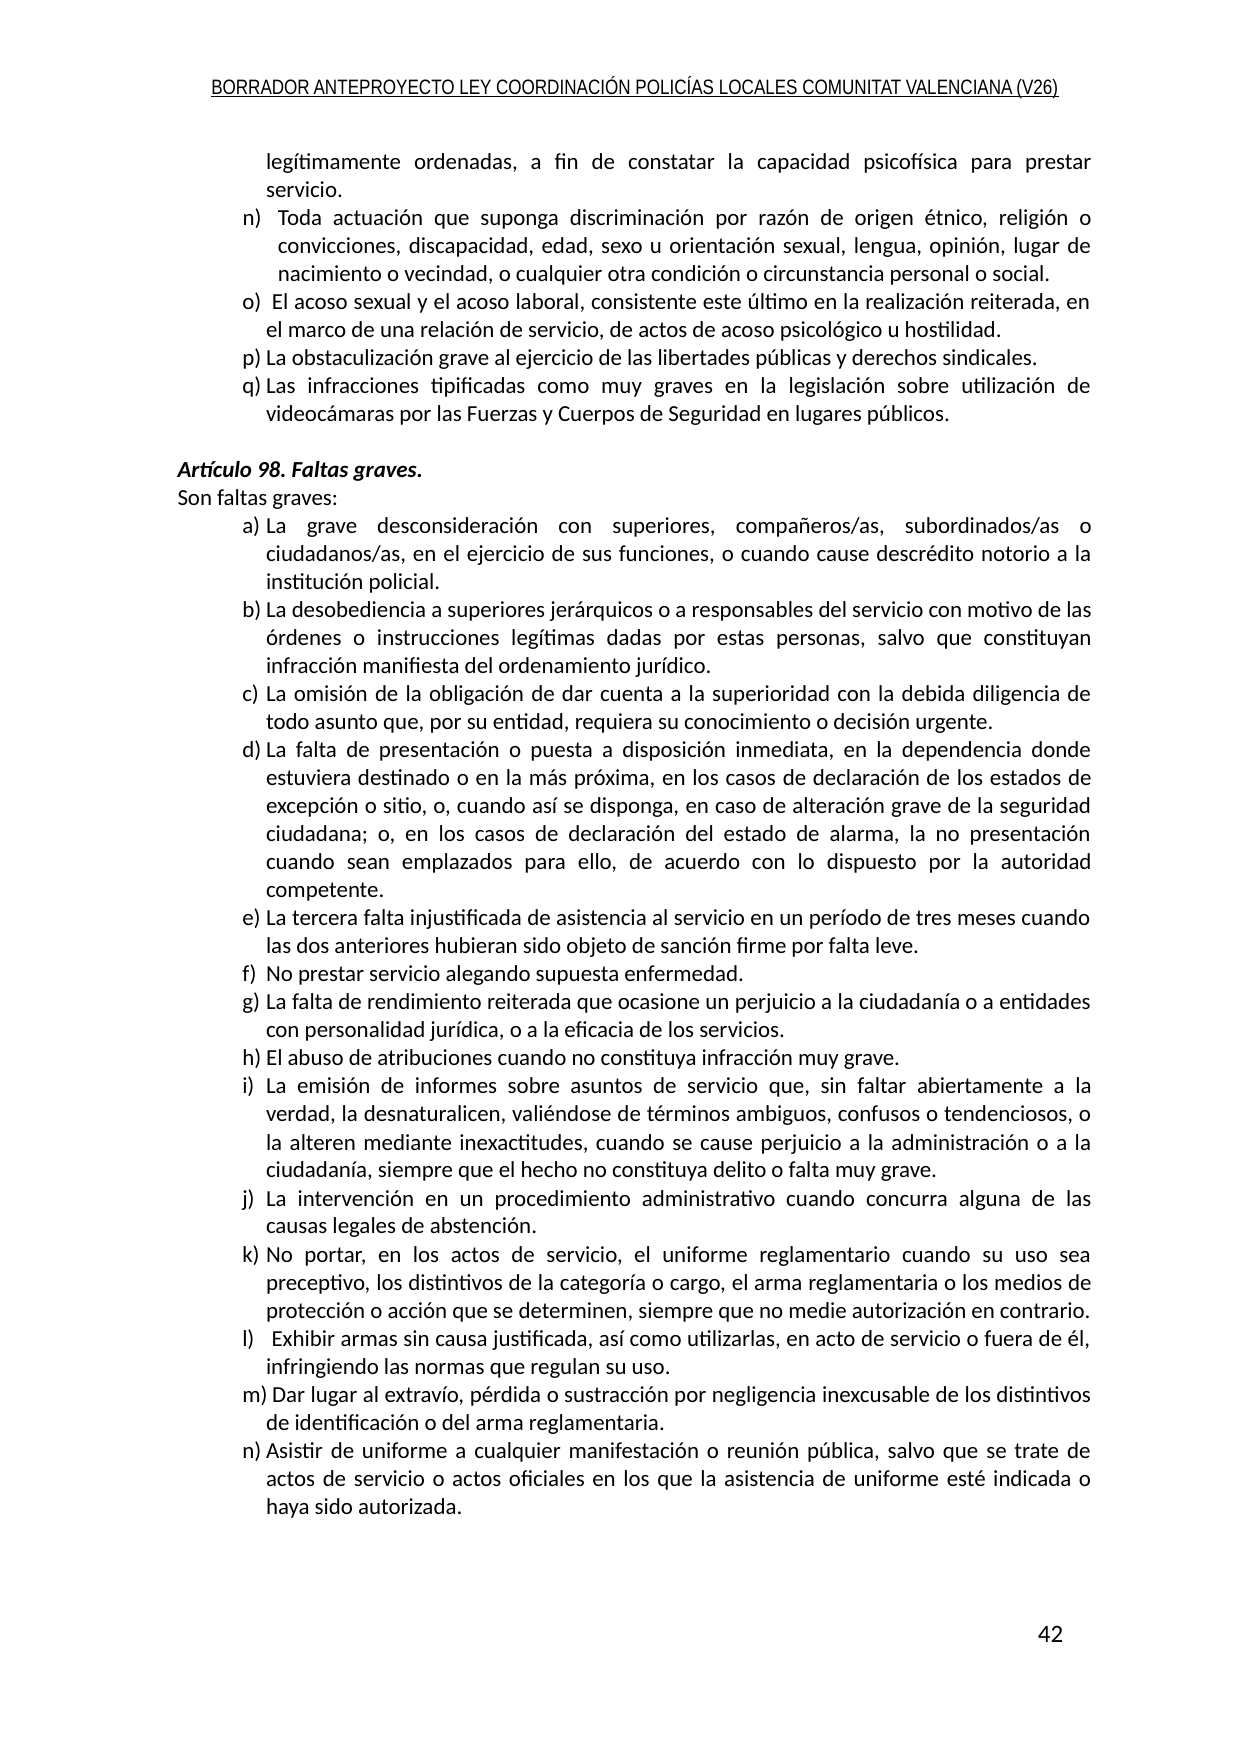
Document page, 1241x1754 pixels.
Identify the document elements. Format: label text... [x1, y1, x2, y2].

list La falta de presentación o puesta a disposición inmediata, en la dependencia donde estuviera destinado o en la más próxima, en los casos de declaración de los estados de excepción o sitio, o, cuando así se disponga, en caso de alteración grave de la seguridad ciudadana; o, en los casos de declaración del estado de alarma, la no presentación cuando sean emplazados para ello, de acuerdo con lo dispuesto por la autoridad competente. [242, 735, 1092, 903]
list legítimamente ordenadas, a fin de constatar la capacidad psicofísica para prestar servicio. [242, 147, 1092, 203]
list La tercera falta injustificada de asistencia al servicio en un período de tres meses cuando las dos anteriores hubieran sido objeto de sanción firme por falta leve. [242, 903, 1092, 959]
list La obstaculización grave al ejercicio de las libertades públicas y derechos sindicales. [242, 343, 1092, 371]
list Asistir de uniforme a cualquier manifestación o reunión pública, salvo que se trate de actos de servicio o actos oficiales en los que la asistencia de uniforme esté indicada o haya sido autorizada. [242, 1436, 1092, 1520]
list El abuso de atribuciones cuando no constituya infracción muy grave. [242, 1043, 1092, 1072]
list La grave desconsideración con superiores, compañeros/as, subordinados/as o ciudadanos/as, en el ejercicio de sus funciones, o cuando cause descrédito notorio a la institución policial. [242, 511, 1092, 595]
subtitle Artículo 98. Faltas graves. [177, 455, 1092, 483]
list La intervención en un procedimiento administrativo cuando concurra alguna de las causas legales de abstención. [242, 1184, 1092, 1240]
text Son faltas graves: [177, 483, 1092, 511]
list No portar, en los actos de servicio, el uniforme reglamentario cuando su uso sea preceptivo, los distintivos de la categoría o cargo, el arma reglamentaria o los medios de protección o acción que se determinen, siempre que no medie autorización en contrario. [242, 1240, 1092, 1324]
list Exhibir armas sin causa justificada, así como utilizarlas, en acto de servicio o fuera de él, infringiendo las normas que regulan su uso. [242, 1324, 1092, 1380]
list La emisión de informes sobre asuntos de servicio que, sin faltar abiertamente a la verdad, la desnaturalicen, valiéndose de términos ambiguos, confusos o tendenciosos, o la alteren mediante inexactitudes, cuando se cause perjuicio a la administración o a la ciudadanía, siempre que el hecho no constituya delito o falta muy grave. [242, 1072, 1092, 1184]
list El acoso sexual y el acoso laboral, consistente este último en la realización reiterada, en el marco de una relación de servicio, de actos de acoso psicológico u hostilidad. [242, 287, 1092, 343]
list La omisión de la obligación de dar cuenta a la superioridad con la debida diligencia de todo asunto que, por su entidad, requiera su conocimiento o decisión urgente. [242, 679, 1092, 735]
list Toda actuación que suponga discriminación por razón de origen étnico, religión o convicciones, discapacidad, edad, sexo u orientación sexual, lengua, opinión, lugar de nacimiento o vecindad, o cualquier otra condición o circunstancia personal o social. [242, 203, 1092, 287]
list Las infracciones tipificadas como muy graves en la legislación sobre utilización de videocámaras por las Fuerzas y Cuerpos de Seguridad en lugares públicos. [242, 371, 1092, 427]
list La falta de rendimiento reiterada que ocasione un perjuicio a la ciudadanía o a entidades con personalidad jurídica, o a la eficacia de los servicios. [242, 987, 1092, 1043]
list La desobediencia a superiores jerárquicos o a responsables del servicio con motivo de las órdenes o instrucciones legítimas dadas por estas personas, salvo que constituyan infracción manifiesta del ordenamiento jurídico. [242, 595, 1092, 679]
list Dar lugar al extravío, pérdida o sustracción por negligencia inexcusable de los distintivos de identificación o del arma reglamentaria. [242, 1380, 1092, 1436]
list No prestar servicio alegando supuesta enfermedad. [242, 959, 1092, 987]
